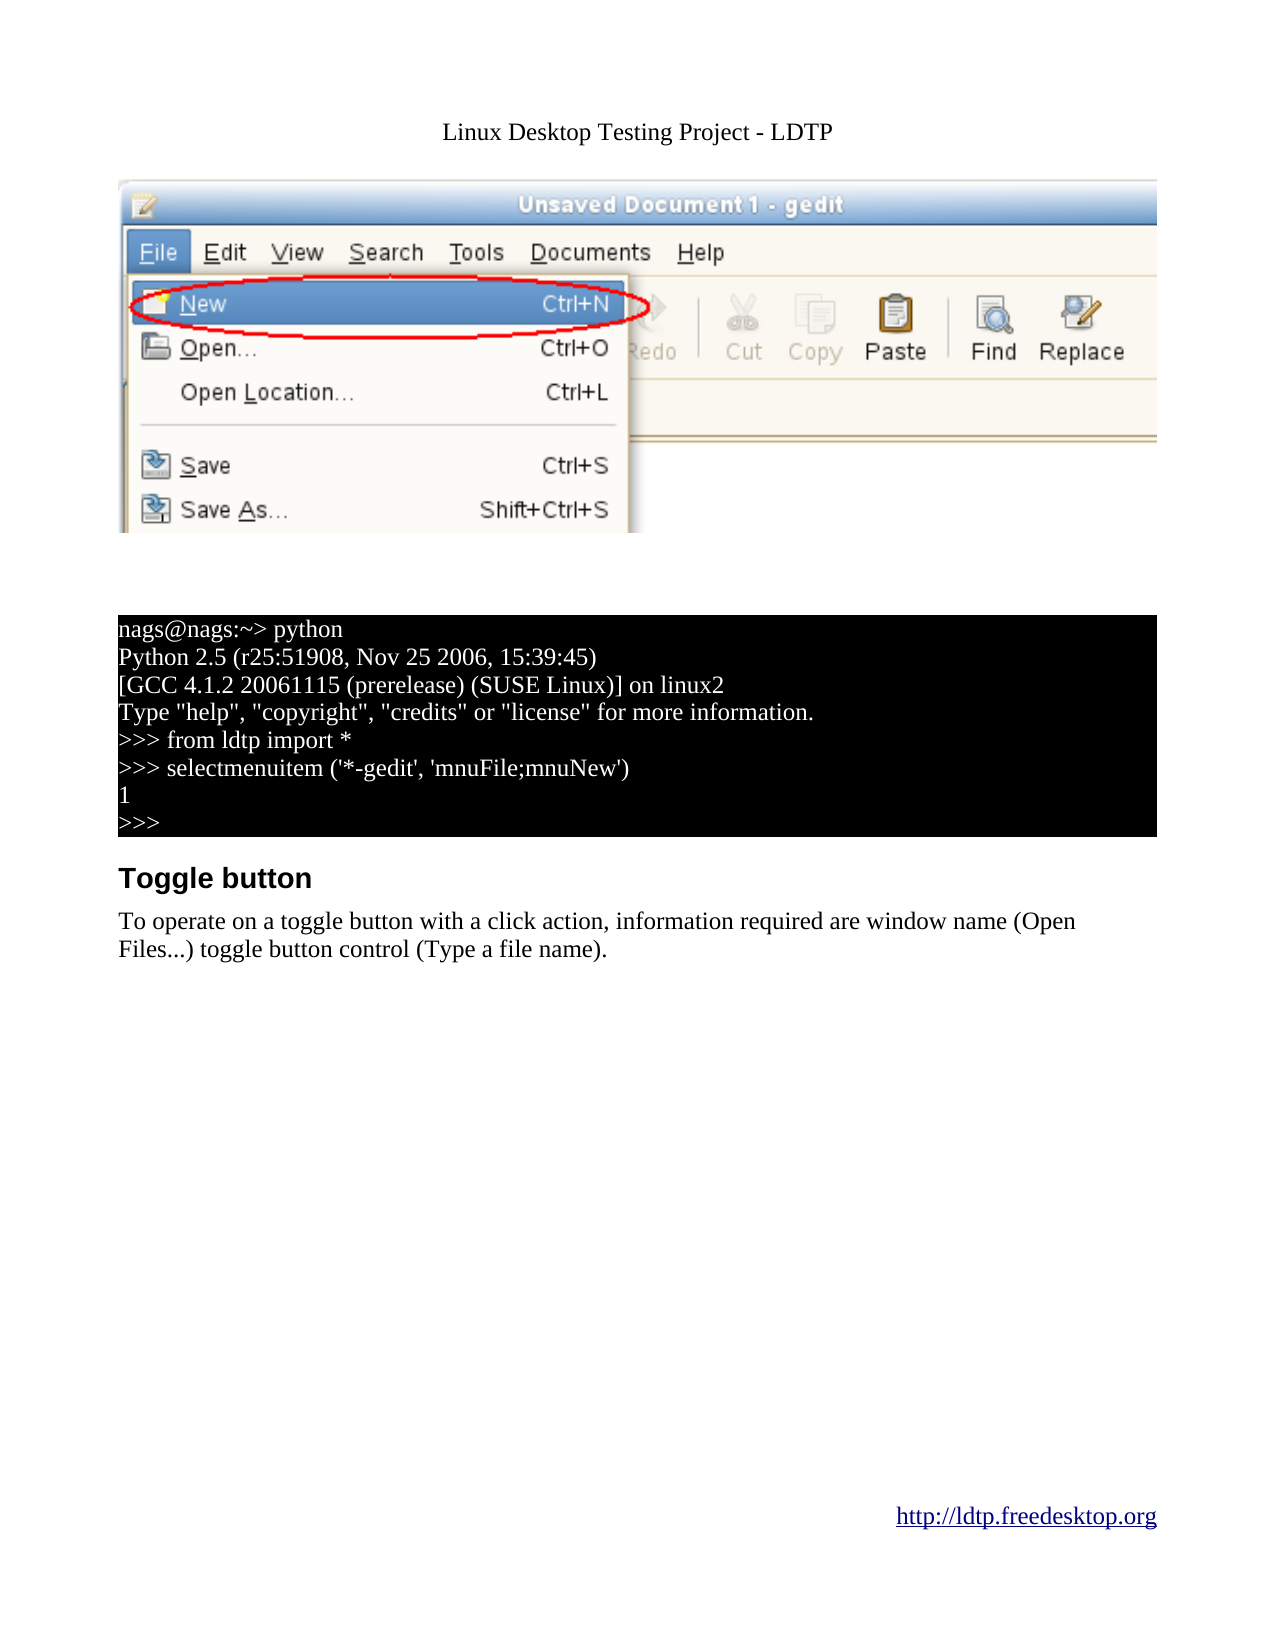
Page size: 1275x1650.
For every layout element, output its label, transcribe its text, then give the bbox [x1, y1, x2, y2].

text To operate on a toggle button with a click action, information required are window name (Open Files...) toggle button control (Type a file name). [118, 907, 1157, 963]
text >>> selectmenuitem ('*-gedit', 'mnuFile;mnuNew') [118, 754, 1157, 782]
text [GCC 4.1.2 20061115 (prerelease) (SUSE Linux)] on linux2 [118, 671, 1157, 698]
text >>> [118, 809, 1157, 837]
text Type "help", "copyright", "credits" or "license" for more information. [118, 698, 1157, 726]
text nags@nags:~> python [118, 615, 1157, 643]
text Python 2.5 (r25:51908, Nov 25 2006, 15:39:45) [118, 643, 1157, 671]
text 1 [118, 782, 1157, 809]
subtitle Toggle button [118, 862, 1157, 895]
text >>> from ldtp import * [118, 726, 1157, 754]
picture [118, 178, 1157, 533]
